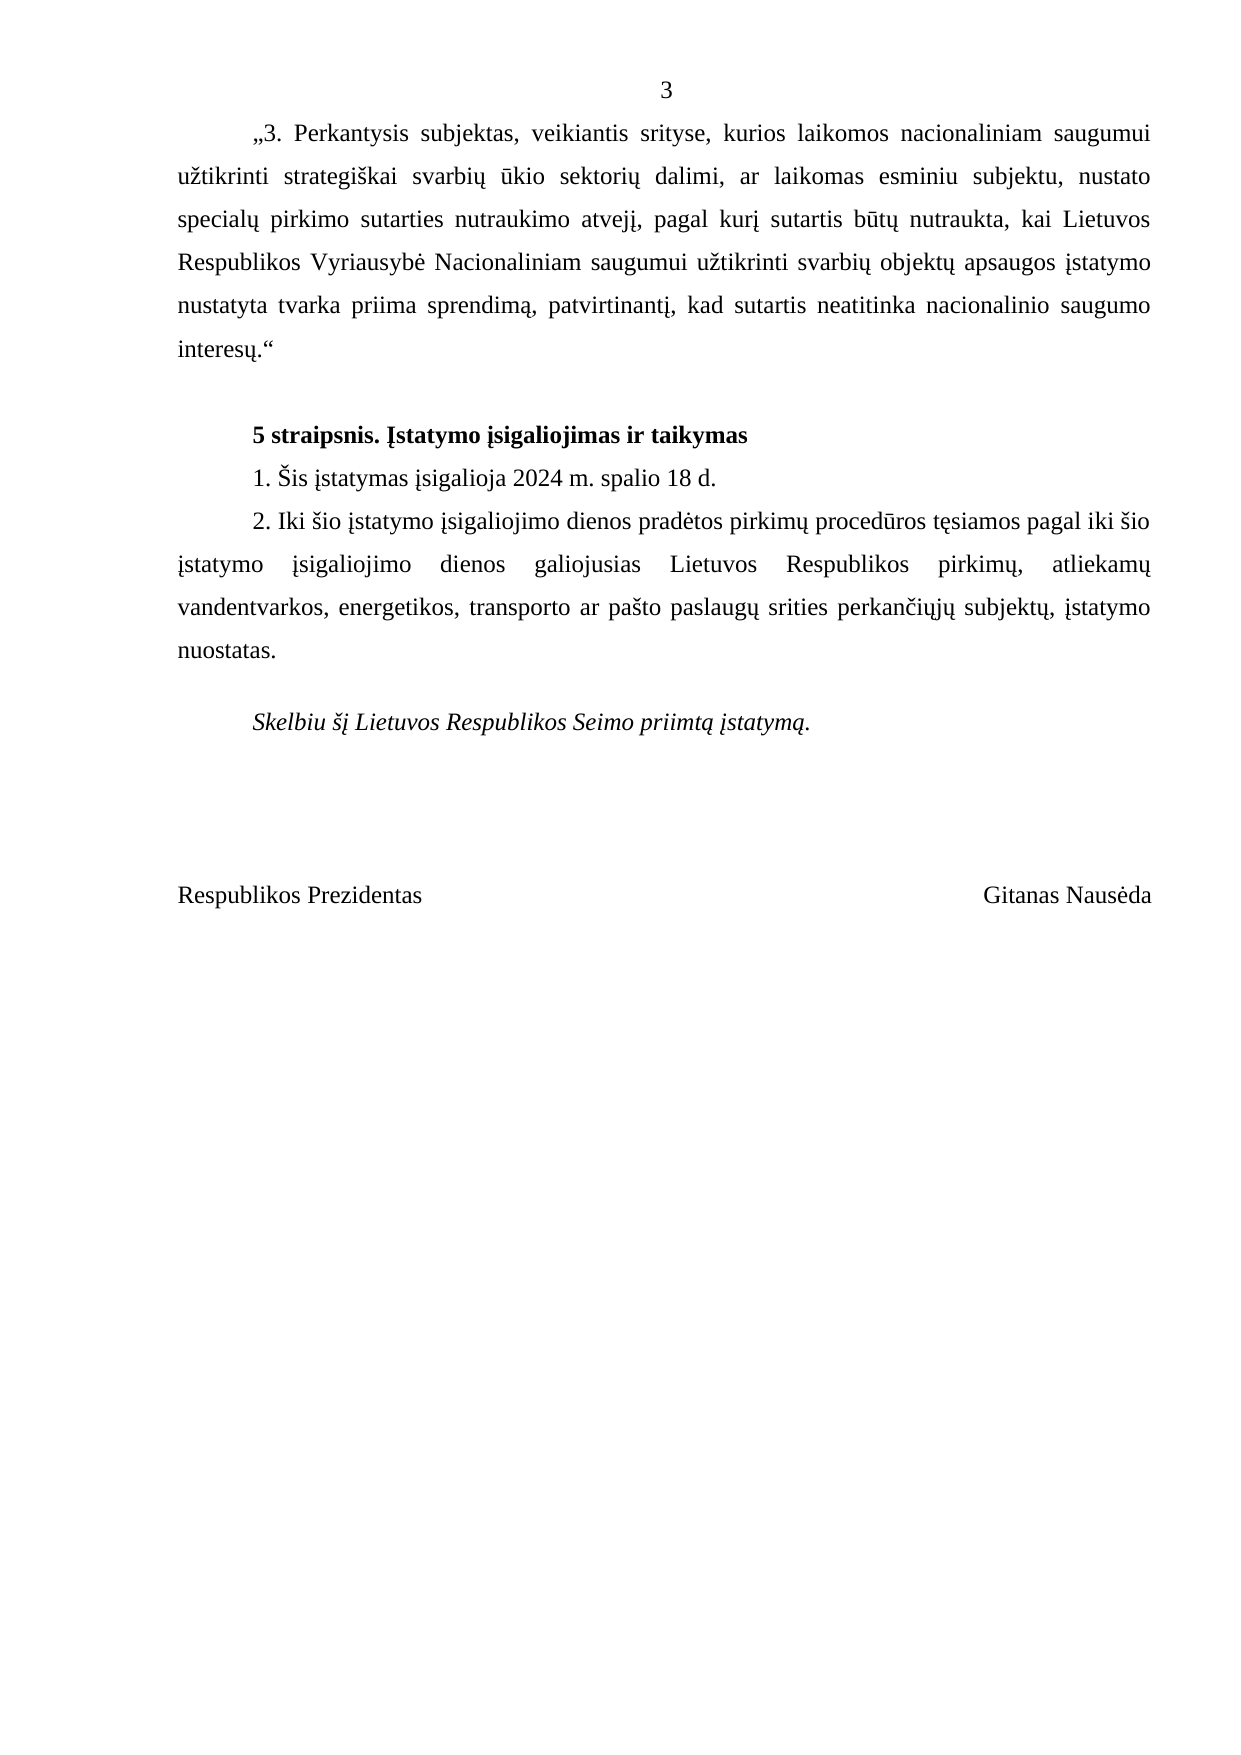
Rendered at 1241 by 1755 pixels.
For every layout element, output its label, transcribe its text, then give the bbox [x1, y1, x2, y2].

text 2. Iki šio įstatymo įsigaliojimo dienos pradėtos pirkimų procedūros tęsiamos pagal iki šio įstatymo įsigaliojimo dienos galiojusias Lietuvos Respublikos pirkimų, atliekamų vandentvarkos, energetikos, transporto ar pašto paslaugų srities perkančiųjų subjektų, įstatymo nuostatas. [177, 506, 1152, 664]
text Respublikos Prezidentas Gitanas Nausėda [177, 880, 1152, 909]
text „3. Perkantysis subjektas, veikiantis srityse, kurios laikomos nacionaliniam saugumui užtikrinti strategiškai svarbių ūkio sektorių dalimi, ar laikomas esminiu subjektu, nustato specialų pirkimo sutarties nutraukimo atvejį, pagal kurį sutartis būtų nutraukta, kai Lietuvos Respublikos Vyriausybė Nacionaliniam saugumui užtikrinti svarbių objektų apsaugos įstatymo nustatyta tvarka priima sprendimą, patvirtinantį, kad sutartis neatitinka nacionalinio saugumo interesų.“ [177, 118, 1152, 362]
text 1. Šis įstatymas įsigalioja 2024 m. spalio 18 d. [177, 463, 1152, 492]
text 5 straipsnis. Įstatymo įsigaliojimas ir taikymas [177, 420, 1152, 449]
text Skelbiu šį Lietuvos Respublikos Seimo priimtą įstatymą. [177, 707, 1152, 736]
